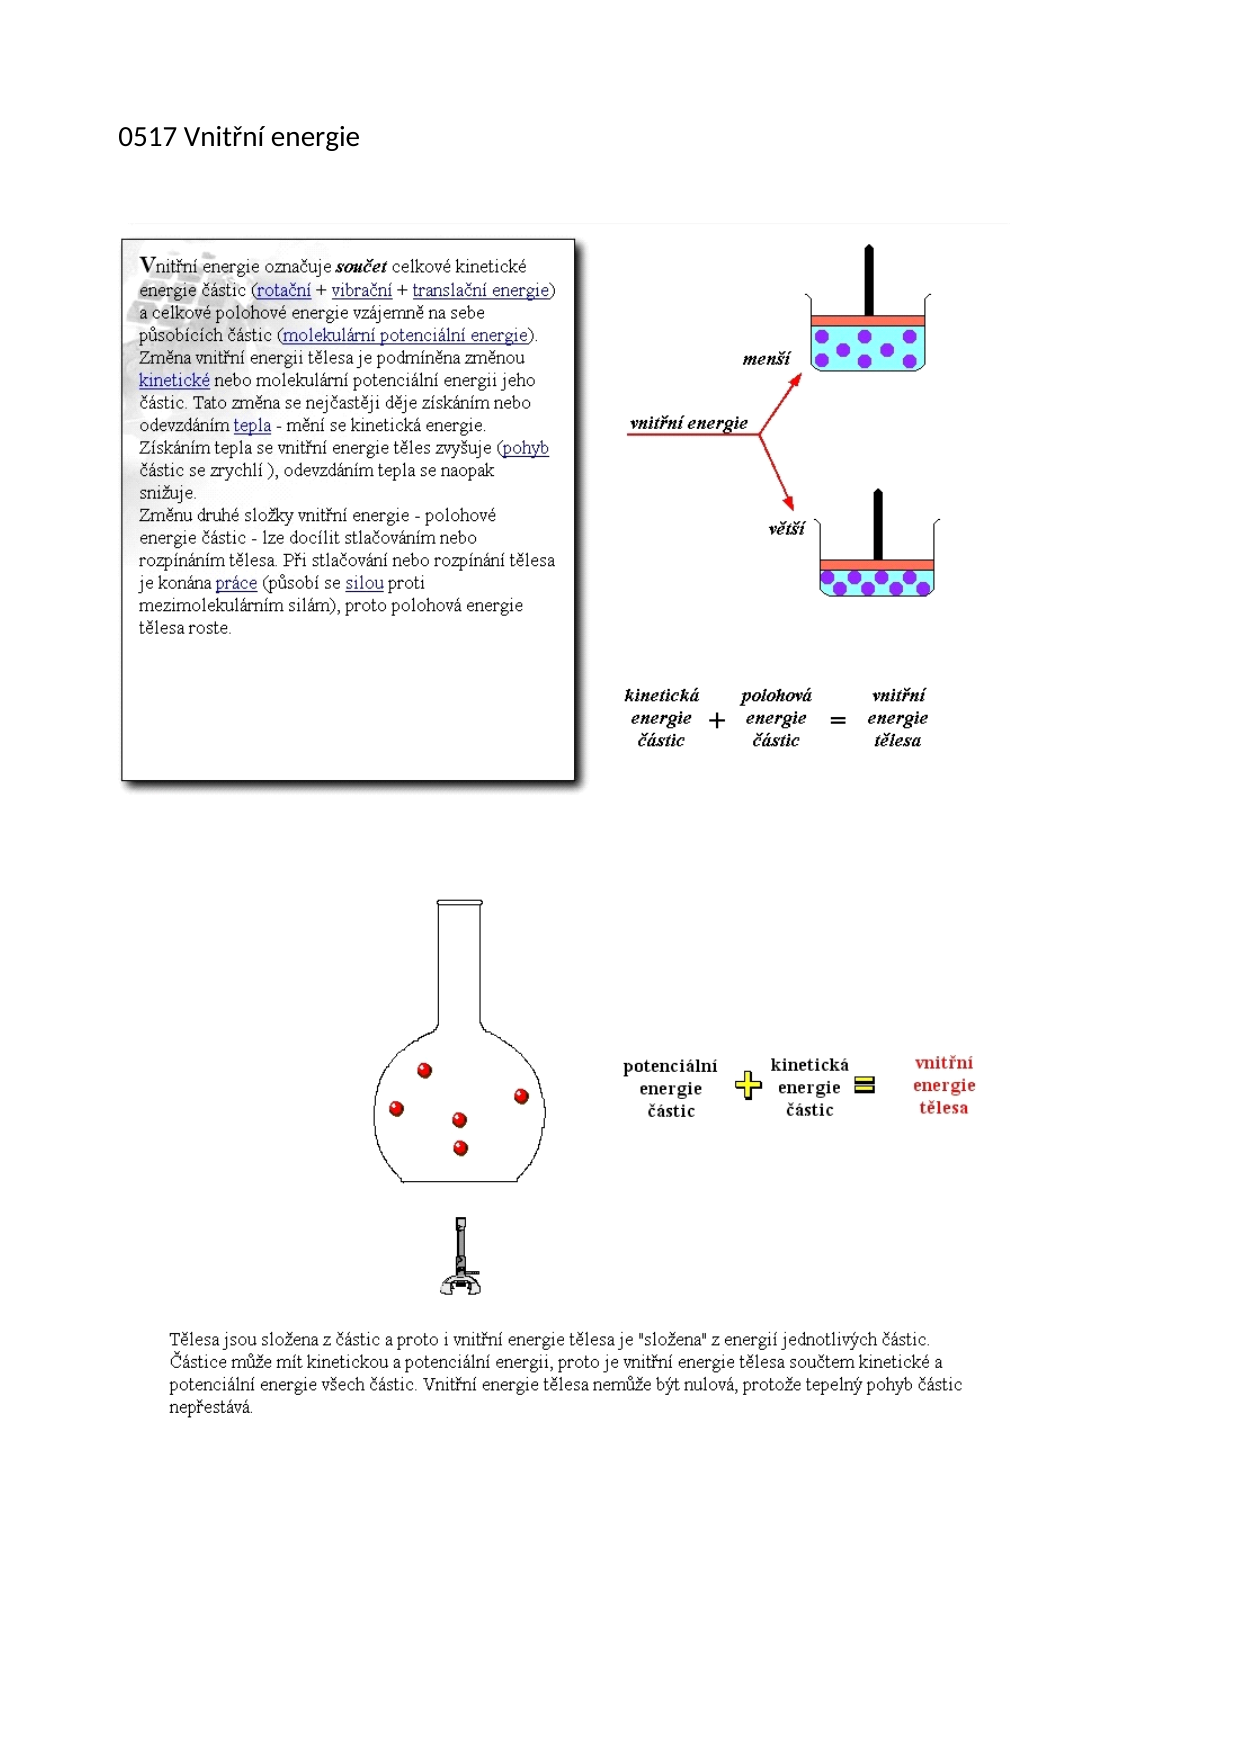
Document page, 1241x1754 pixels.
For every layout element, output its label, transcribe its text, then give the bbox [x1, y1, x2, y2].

text 0517 Vnitřní energie [118, 118, 1122, 154]
